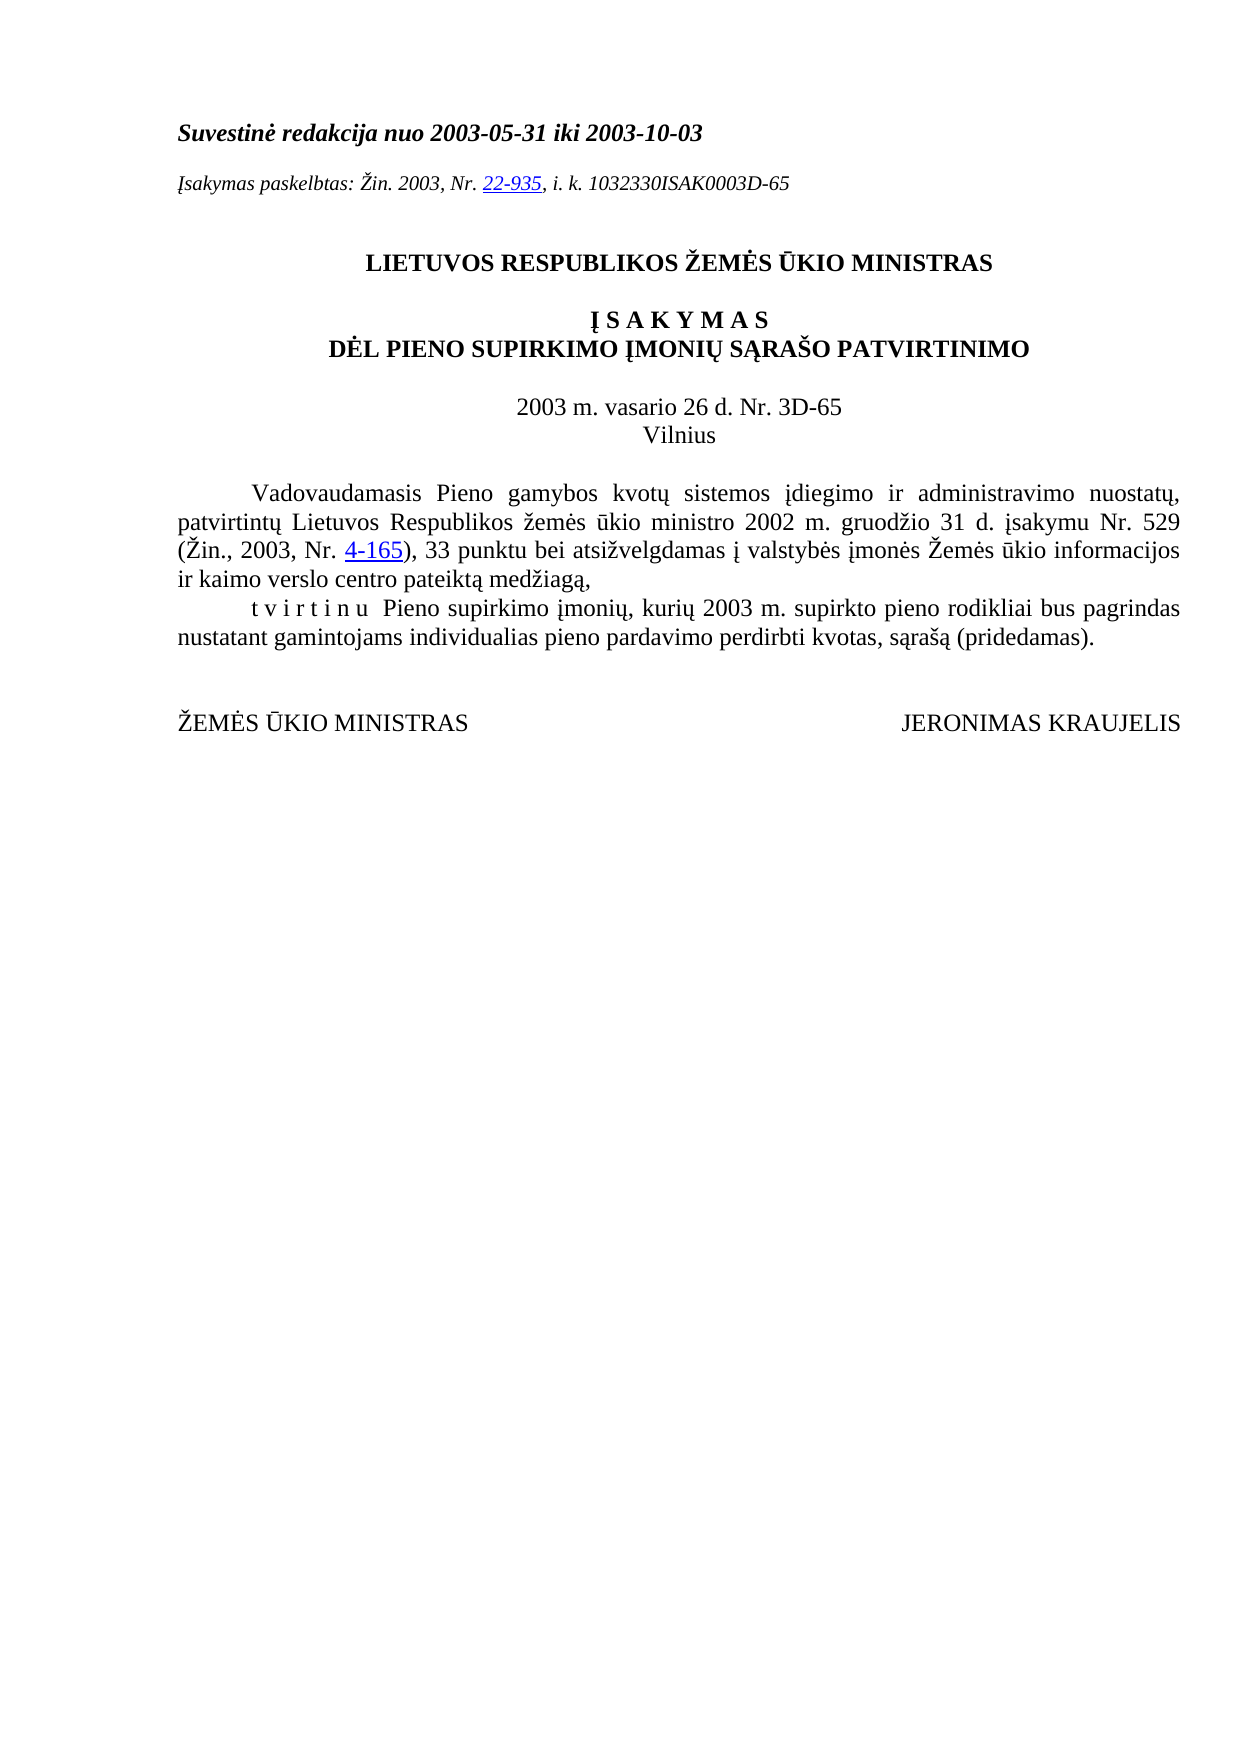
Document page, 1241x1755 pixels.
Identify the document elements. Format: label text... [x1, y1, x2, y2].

text Vilnius [177, 420, 1181, 449]
text DĖL PIENO SUPIRKIMO ĮMONIŲ SĄRAŠO PATVIRTINIMO [177, 334, 1181, 363]
text Suvestinė redakcija nuo 2003-05-31 iki 2003-10-03 [177, 118, 1181, 147]
text Į S A K Y M A S [177, 305, 1181, 334]
text 2003 m. vasario 26 d. Nr. 3D-65 [177, 392, 1181, 420]
text ŽEMĖS ŪKIO MINISTRAS JERONIMAS KRAUJELIS [177, 708, 1181, 737]
text LIETUVOS RESPUBLIKOS ŽEMĖS ŪKIO MINISTRAS [177, 248, 1181, 277]
text Įsakymas paskelbtas: Žin. 2003, Nr. 22-935, i. k. 1032330ISAK0003D-65 [177, 171, 1181, 195]
text Vadovaudamasis Pieno gamybos kvotų sistemos įdiegimo ir administravimo nuostatų, patvirtintų Lietuvos Respublikos žemės ūkio ministro 2002 m. gruodžio 31 d. įsakymu Nr. 529 (Žin., 2003, Nr. 4-165), 33 punktu bei atsižvelgdamas į valstybės įmonės Žemės ūkio informacijos ir kaimo verslo centro pateiktą medžiagą, [177, 478, 1181, 593]
text tvirtinu Pieno supirkimo įmonių, kurių 2003 m. supirkto pieno rodikliai bus pagrindas nustatant gamintojams individualias pieno pardavimo perdirbti kvotas, sąrašą (pridedamas). [177, 593, 1181, 650]
